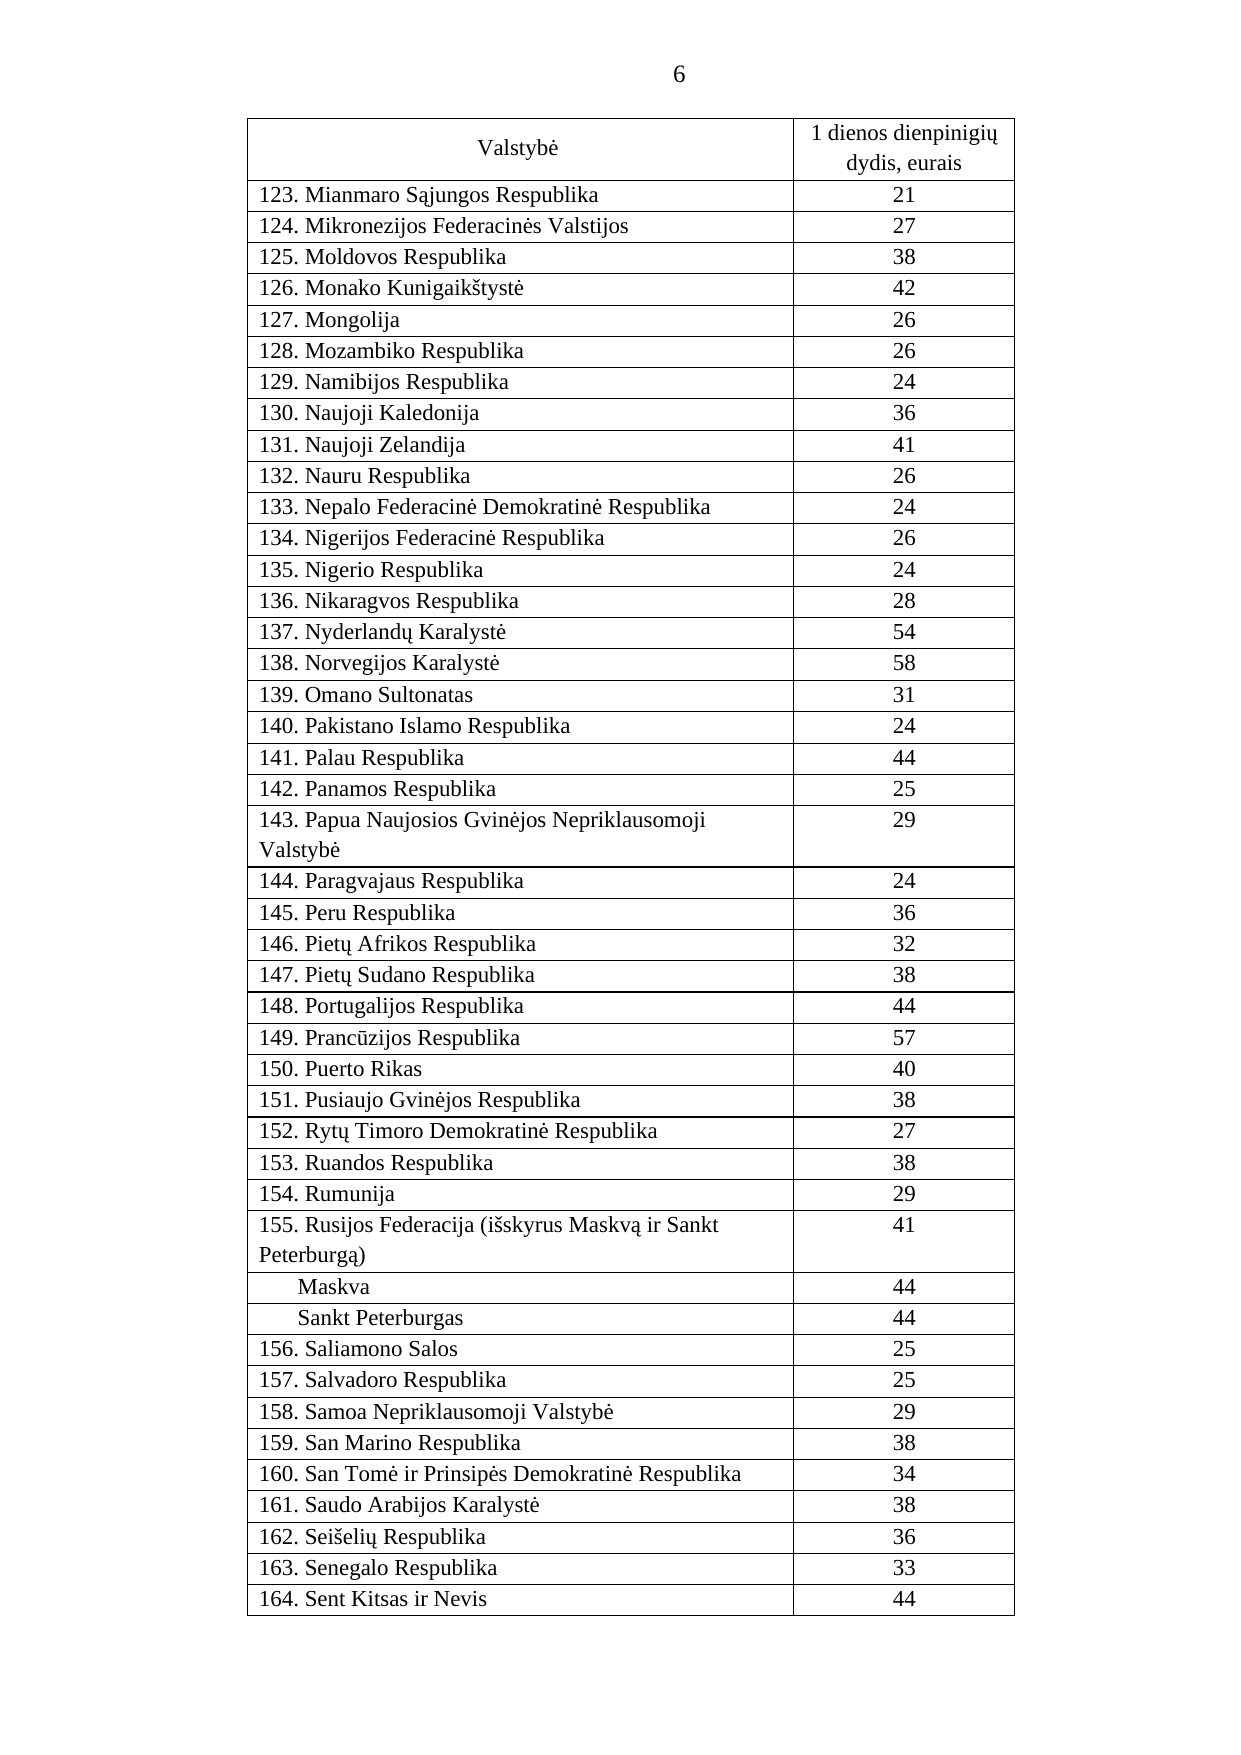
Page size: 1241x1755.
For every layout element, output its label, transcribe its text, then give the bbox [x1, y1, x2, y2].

table_cell 38 [794, 1491, 1014, 1522]
table_cell 149. Prancūzijos Respublika [248, 1024, 793, 1054]
table_cell 153. Ruandos Respublika [248, 1149, 793, 1179]
table_cell 125. Moldovos Respublika [248, 243, 793, 273]
table_cell 123. Mianmaro Sąjungos Respublika [248, 181, 793, 211]
table_cell 36 [794, 899, 1014, 929]
table_cell 44 [794, 993, 1014, 1023]
table_header 1 dienos dienpinigių dydis, eurais [794, 119, 1014, 179]
table_cell 137. Nyderlandų Karalystė [248, 618, 793, 648]
table_cell 135. Nigerio Respublika [248, 556, 793, 586]
table_cell 133. Nepalo Federacinė Demokratinė Respublika [248, 493, 793, 523]
table_cell 127. Mongolija [248, 306, 793, 336]
table_cell 156. Saliamono Salos [248, 1335, 793, 1365]
table_cell 130. Naujoji Kaledonija [248, 399, 793, 429]
table_cell 158. Samoa Nepriklausomoji Valstybė [248, 1398, 793, 1428]
table_cell 27 [794, 1118, 1014, 1148]
table_cell 152. Rytų Timoro Demokratinė Respublika [248, 1118, 793, 1148]
table_cell 33 [794, 1554, 1014, 1584]
table_cell 44 [794, 1273, 1014, 1303]
table_cell 38 [794, 1429, 1014, 1459]
table_cell 162. Seišelių Respublika [248, 1523, 793, 1553]
table_cell 144. Paragvajaus Respublika [248, 868, 793, 898]
table_cell 139. Omano Sultonatas [248, 681, 793, 711]
table_cell 159. San Marino Respublika [248, 1429, 793, 1459]
table_cell 24 [794, 368, 1014, 398]
table_cell 28 [794, 587, 1014, 617]
table_cell 25 [794, 1366, 1014, 1397]
table_cell 129. Namibijos Respublika [248, 368, 793, 398]
table_cell 44 [794, 1585, 1014, 1615]
table_cell 155. Rusijos Federacija (išskyrus Maskvą ir Sankt Peterburgą) [248, 1211, 793, 1272]
table_cell 26 [794, 337, 1014, 367]
table_cell 154. Rumunija [248, 1180, 793, 1210]
table_cell 160. San Tomė ir Prinsipės Demokratinė Respublika [248, 1460, 793, 1490]
table_cell 29 [794, 806, 1014, 866]
table_cell 128. Mozambiko Respublika [248, 337, 793, 367]
table_cell Sankt Peterburgas [248, 1304, 793, 1334]
table_cell 42 [794, 274, 1014, 304]
table_cell 157. Salvadoro Respublika [248, 1366, 793, 1397]
table_cell 32 [794, 930, 1014, 960]
table_cell 142. Panamos Respublika [248, 775, 793, 805]
table_cell 138. Norvegijos Karalystė [248, 649, 793, 680]
table_cell 26 [794, 306, 1014, 336]
table_cell 136. Nikaragvos Respublika [248, 587, 793, 617]
table_cell 151. Pusiaujo Gvinėjos Respublika [248, 1086, 793, 1116]
table_cell 146. Pietų Afrikos Respublika [248, 930, 793, 960]
table_header Valstybė [248, 119, 793, 179]
table_cell 161. Saudo Arabijos Karalystė [248, 1491, 793, 1522]
table_cell 24 [794, 493, 1014, 523]
table_cell 29 [794, 1398, 1014, 1428]
table_cell 41 [794, 431, 1014, 461]
table_cell Maskva [248, 1273, 793, 1303]
table_cell 54 [794, 618, 1014, 648]
table_cell 44 [794, 744, 1014, 774]
table_cell 163. Senegalo Respublika [248, 1554, 793, 1584]
table_cell 134. Nigerijos Federacinė Respublika [248, 524, 793, 554]
table_cell 143. Papua Naujosios Gvinėjos Nepriklausomoji Valstybė [248, 806, 793, 866]
table_cell 25 [794, 1335, 1014, 1365]
table_cell 147. Pietų Sudano Respublika [248, 961, 793, 991]
table_cell 140. Pakistano Islamo Respublika [248, 712, 793, 742]
table_cell 141. Palau Respublika [248, 744, 793, 774]
table_cell 21 [794, 181, 1014, 211]
table_cell 29 [794, 1180, 1014, 1210]
table_cell 36 [794, 399, 1014, 429]
table_cell 132. Nauru Respublika [248, 462, 793, 492]
table_cell 38 [794, 243, 1014, 273]
table_cell 164. Sent Kitsas ir Nevis [248, 1585, 793, 1615]
table_cell 150. Puerto Rikas [248, 1055, 793, 1085]
table_cell 44 [794, 1304, 1014, 1334]
table_cell 131. Naujoji Zelandija [248, 431, 793, 461]
table_cell 26 [794, 462, 1014, 492]
table_cell 27 [794, 212, 1014, 242]
table_cell 31 [794, 681, 1014, 711]
table_cell 38 [794, 1149, 1014, 1179]
table_cell 58 [794, 649, 1014, 680]
table_cell 34 [794, 1460, 1014, 1490]
table_cell 40 [794, 1055, 1014, 1085]
table_cell 145. Peru Respublika [248, 899, 793, 929]
table_cell 124. Mikronezijos Federacinės Valstijos [248, 212, 793, 242]
table_cell 36 [794, 1523, 1014, 1553]
table_cell 41 [794, 1211, 1014, 1272]
table_cell 38 [794, 961, 1014, 991]
table_cell 25 [794, 775, 1014, 805]
table_cell 57 [794, 1024, 1014, 1054]
table_cell 148. Portugalijos Respublika [248, 993, 793, 1023]
table_cell 24 [794, 868, 1014, 898]
table_cell 24 [794, 556, 1014, 586]
table_cell 38 [794, 1086, 1014, 1116]
table_cell 24 [794, 712, 1014, 742]
table_cell 126. Monako Kunigaikštystė [248, 274, 793, 304]
table_cell 26 [794, 524, 1014, 554]
